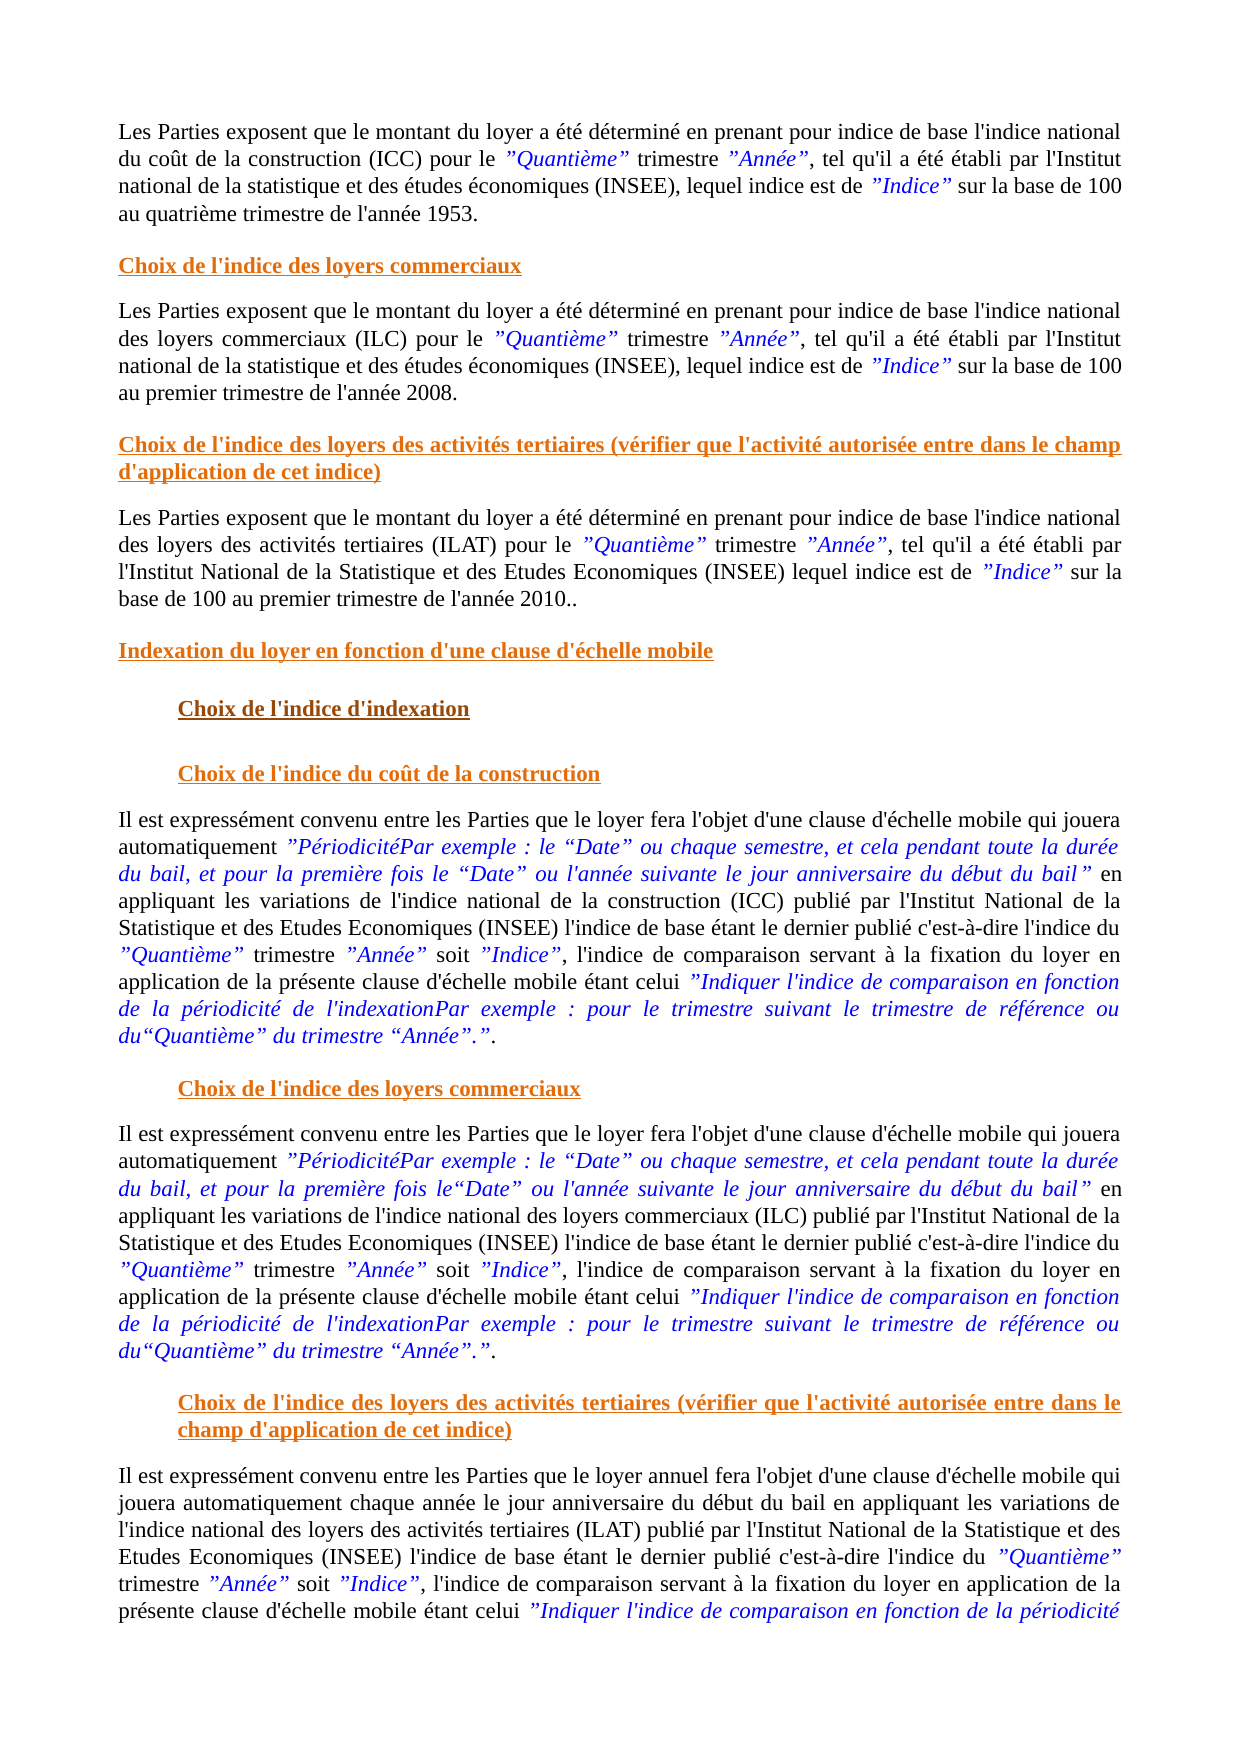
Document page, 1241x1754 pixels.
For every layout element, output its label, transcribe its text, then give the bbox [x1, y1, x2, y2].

text Les Parties exposent que le montant du loyer a été déterminé en prenant pour indice de base l'indice national des loyers commerciaux (ILC) pour le ”Quantième” trimestre ”Année”, tel qu'il a été établi par l'Institut national de la statistique et des études économiques (INSEE), lequel indice est de ”Indice” sur la base de 100 au premier trimestre de l'année 2008. [118, 297, 1122, 406]
text Il est expressément convenu entre les Parties que le loyer annuel fera l'objet d'une clause d'échelle mobile qui jouera automatiquement chaque année le jour anniversaire du début du bail en appliquant les variations de l'indice national des loyers des activités tertiaires (ILAT) publié par l'Institut National de la Statistique et des Etudes Economiques (INSEE) l'indice de base étant le dernier publié c'est-à-dire l'indice du ”Quantième” trimestre ”Année” soit ”Indice”, l'indice de comparaison servant à la fixation du loyer en application de la présente clause d'échelle mobile étant celui ”Indiquer l'indice de comparaison en fonction de la périodicité [118, 1462, 1122, 1624]
text Choix de l'indice des loyers commerciaux [177, 1074, 1122, 1101]
text d'application de cet indice) [118, 455, 1122, 485]
text Indexation du loyer en fonction d'une clause d'échelle mobile [118, 637, 1122, 664]
text Choix de l'indice d'indexation [177, 695, 1122, 722]
text champ d'application de cet indice) [177, 1413, 1122, 1443]
text Choix de l'indice des loyers commerciaux [118, 251, 1122, 278]
text Il est expressément convenu entre les Parties que le loyer fera l'objet d'une clause d'échelle mobile qui jouera automatiquement ”PériodicitéPar exemple : le “Date” ou chaque semestre, et cela pendant toute la durée du bail, et pour la première fois le“Date” ou l'année suivante le jour anniversaire du début du bail” en appliquant les variations de l'indice national des loyers commerciaux (ILC) publié par l'Institut National de la Statistique et des Etudes Economiques (INSEE) l'indice de base étant le dernier publié c'est-à-dire l'indice du ”Quantième” trimestre ”Année” soit ”Indice”, l'indice de comparaison servant à la fixation du loyer en application de la présente clause d'échelle mobile étant celui ”Indiquer l'indice de comparaison en fonction de la périodicité de l'indexationPar exemple : pour le trimestre suivant le trimestre de référence ou du“Quantième” du trimestre “Année”.”. [118, 1120, 1122, 1364]
text Choix de l'indice des loyers des activités tertiaires (vérifier que l'activité autorisée entre dans le [177, 1389, 1122, 1412]
text Les Parties exposent que le montant du loyer a été déterminé en prenant pour indice de base l'indice national des loyers des activités tertiaires (ILAT) pour le ”Quantième” trimestre ”Année”, tel qu'il a été établi par l'Institut National de la Statistique et des Etudes Economiques (INSEE) lequel indice est de ”Indice” sur la base de 100 au premier trimestre de l'année 2010.. [118, 503, 1122, 612]
text Choix de l'indice des loyers des activités tertiaires (vérifier que l'activité autorisée entre dans le champ [118, 431, 1122, 454]
text Les Parties exposent que le montant du loyer a été déterminé en prenant pour indice de base l'indice national du coût de la construction (ICC) pour le ”Quantième” trimestre ”Année”, tel qu'il a été établi par l'Institut national de la statistique et des études économiques (INSEE), lequel indice est de ”Indice” sur la base de 100 au quatrième trimestre de l'année 1953. [118, 118, 1122, 226]
text Il est expressément convenu entre les Parties que le loyer fera l'objet d'une clause d'échelle mobile qui jouera automatiquement ”PériodicitéPar exemple : le “Date” ou chaque semestre, et cela pendant toute la durée du bail, et pour la première fois le “Date” ou l'année suivante le jour anniversaire du début du bail” en appliquant les variations de l'indice national de la construction (ICC) publié par l'Institut National de la Statistique et des Etudes Economiques (INSEE) l'indice de base étant le dernier publié c'est-à-dire l'indice du ”Quantième” trimestre ”Année” soit ”Indice”, l'indice de comparaison servant à la fixation du loyer en application de la présente clause d'échelle mobile étant celui ”Indiquer l'indice de comparaison en fonction de la périodicité de l'indexationPar exemple : pour le trimestre suivant le trimestre de référence ou du“Quantième” du trimestre “Année”.”. [118, 806, 1122, 1049]
text Choix de l'indice du coût de la construction [177, 760, 1122, 787]
